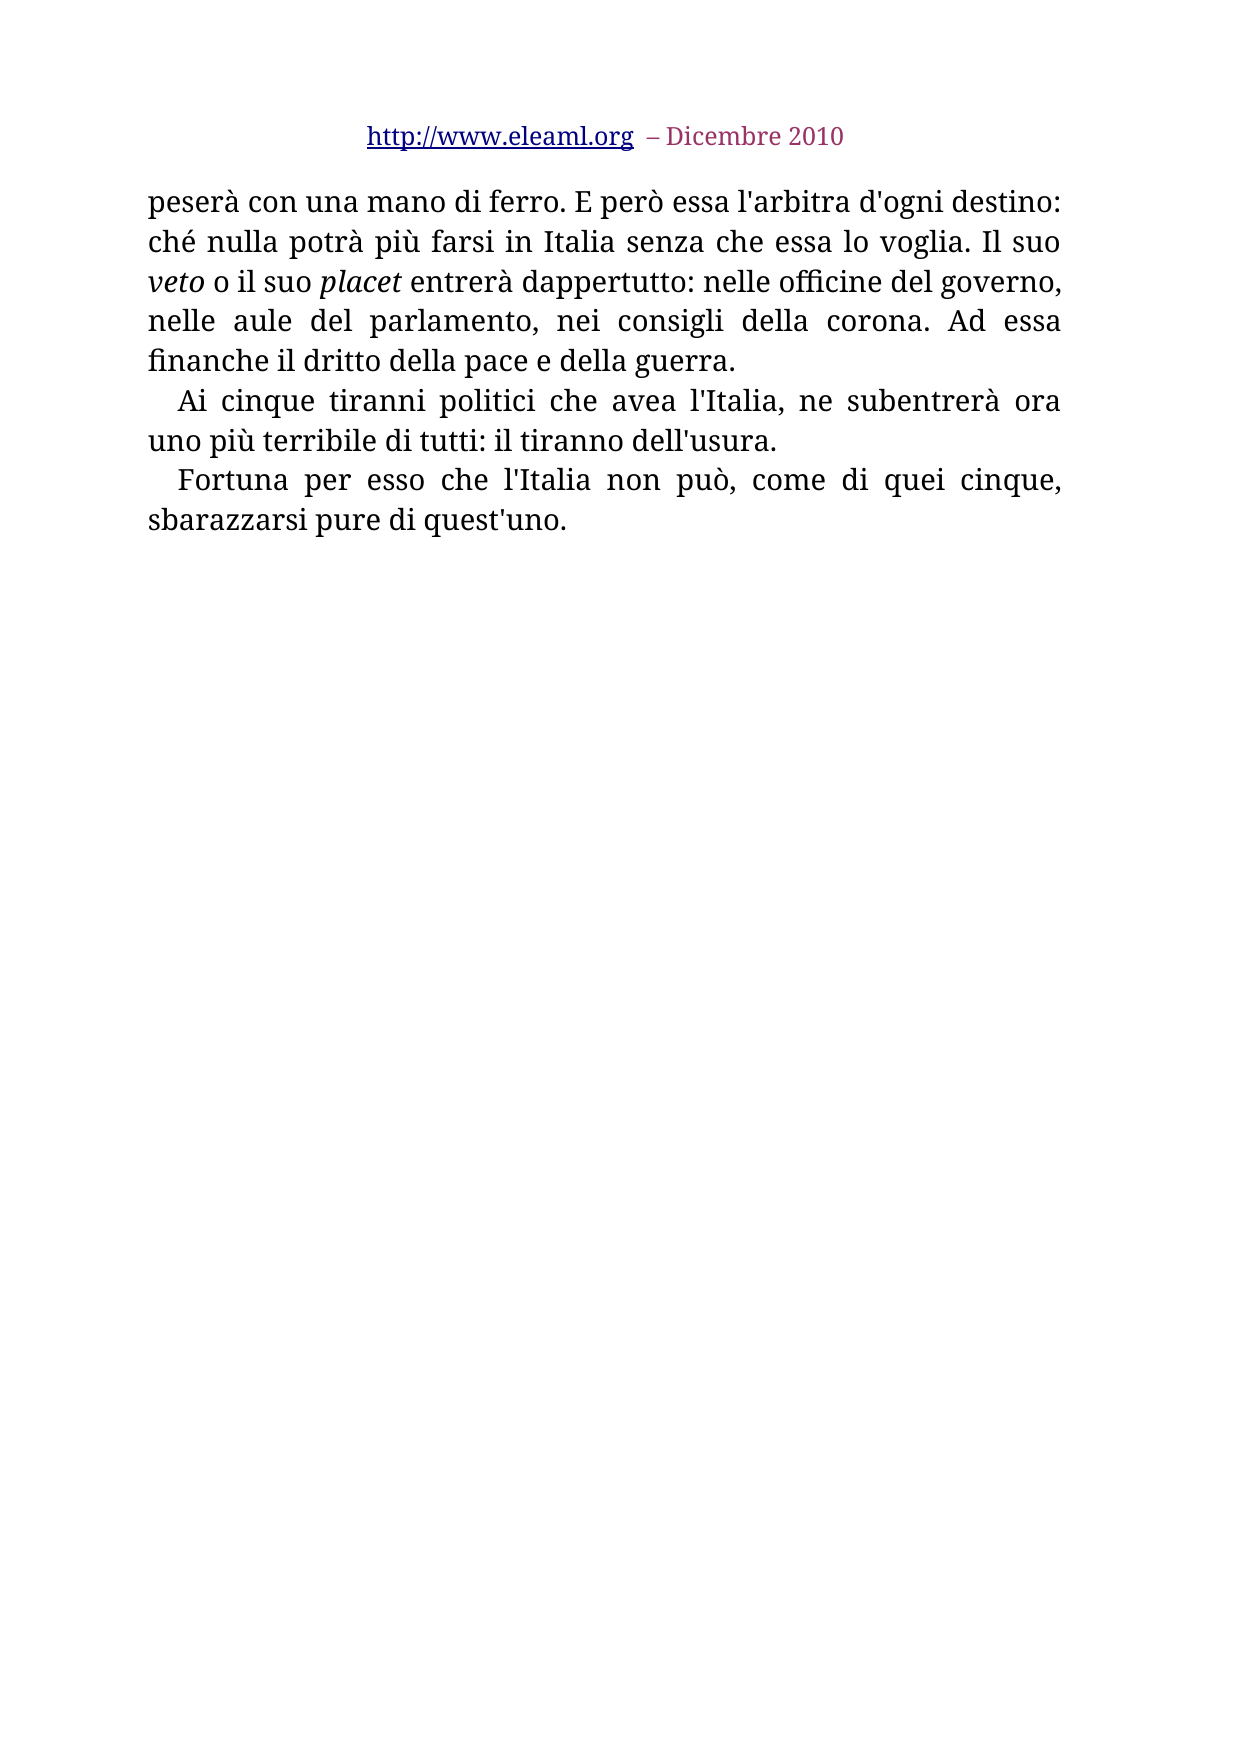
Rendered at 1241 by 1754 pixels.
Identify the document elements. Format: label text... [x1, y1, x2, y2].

text Fortuna per esso che l'Italia non può, come di quei cinque, sbarazzarsi pure di quest'uno. [148, 459, 1063, 539]
text Ai cinque tiranni politici che avea l'Italia, ne subentrerà ora uno più terribile di tutti: il tiranno dell'usura. [148, 380, 1063, 459]
text peserà con una mano di ferro. E però essa l'arbitra d'ogni destino: ché nulla potrà più farsi in Italia senza che essa lo voglia. Il suo veto o il suo placet entrerà dappertutto: nelle officine del governo, nelle aule del parlamento, nei consigli della corona. Ad essa finanche il dritto della pace e della guerra. [148, 182, 1063, 380]
